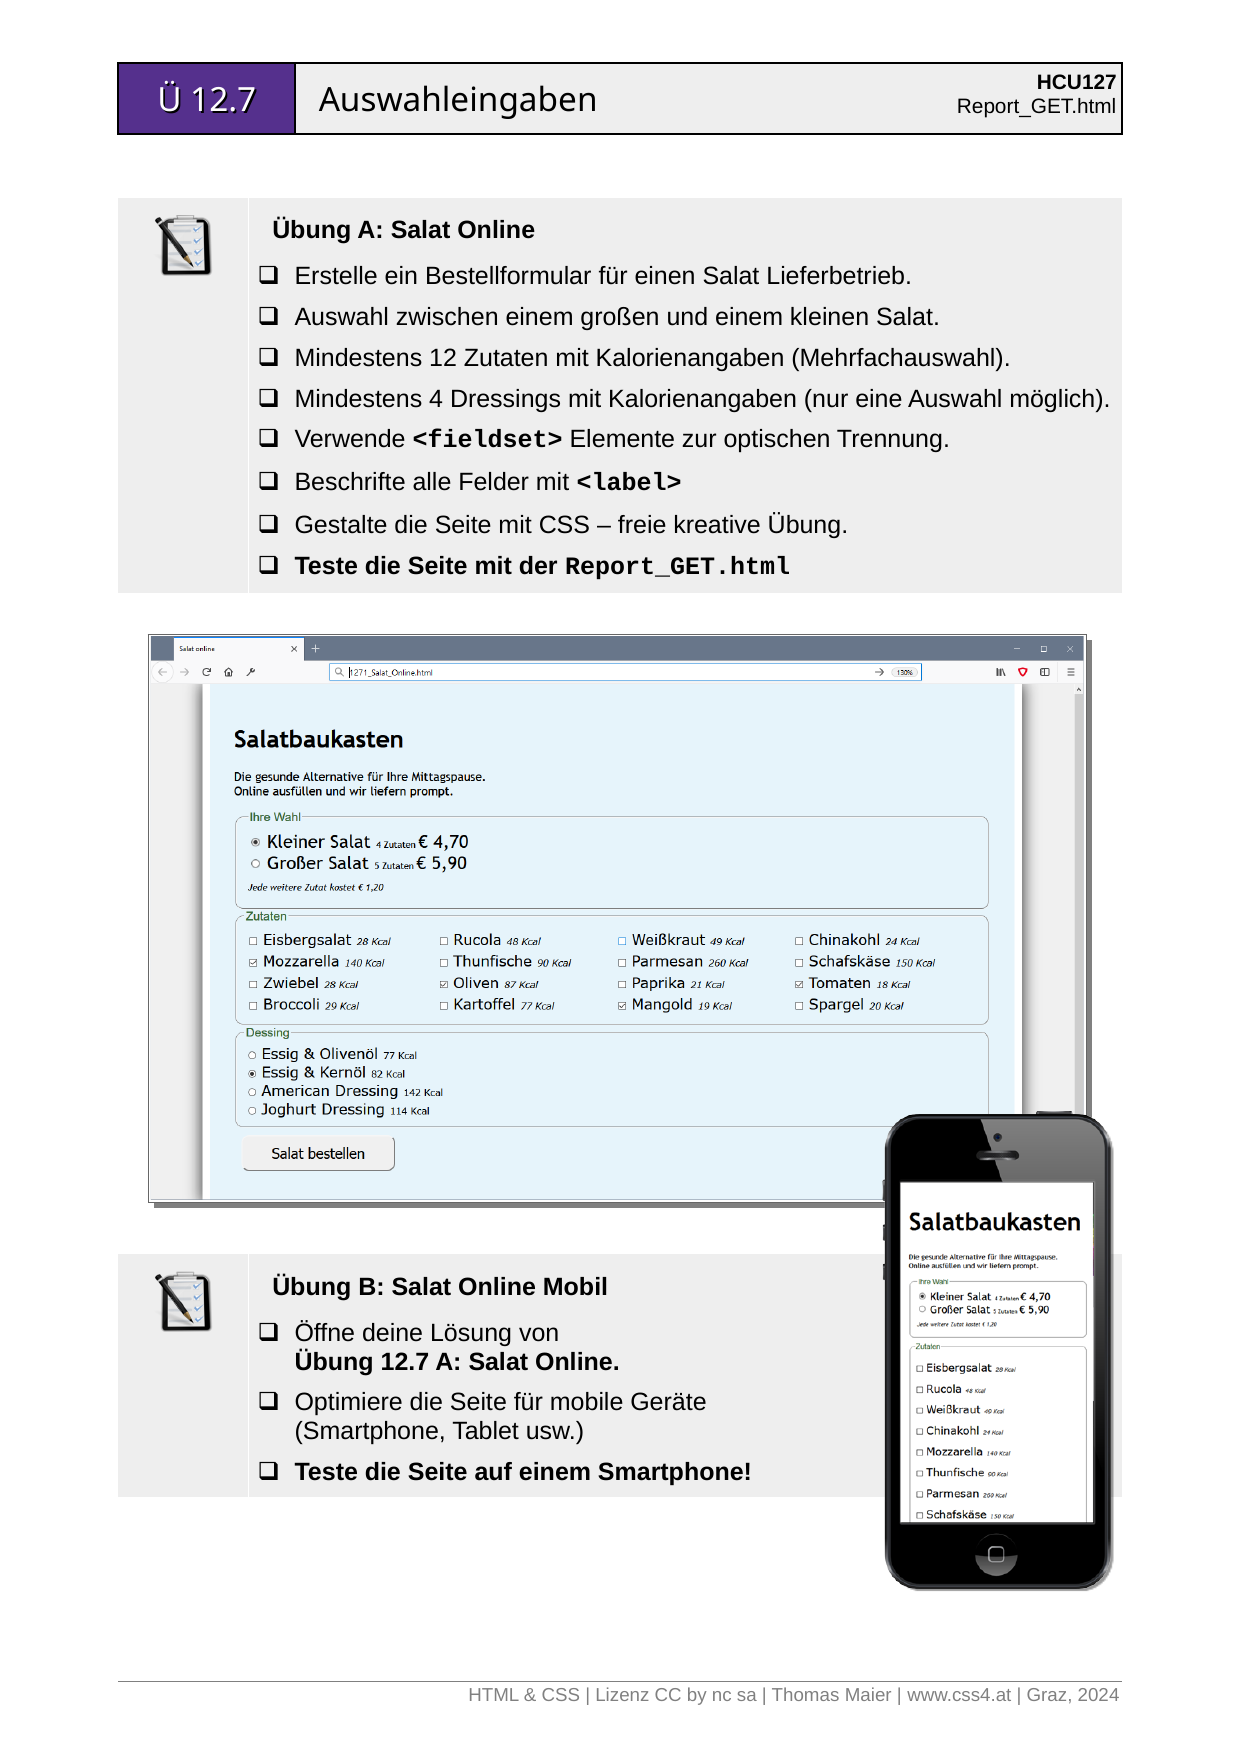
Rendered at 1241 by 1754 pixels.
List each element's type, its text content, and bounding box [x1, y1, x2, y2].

picture [153, 215, 214, 276]
picture [150, 636, 1116, 1589]
table_header [118, 198, 248, 593]
table_header Ü 12.7 [119, 64, 294, 133]
table_header Auswahleingaben [296, 64, 885, 133]
table_header Übung B: Salat Online Mobil Öffne deine Lösung von Übung 12.7 A: Salat Online. Optimiere die Seite für mobile Geräte (Smartphone, Tablet usw.) Teste die Seite auf einem Smartphone! [249, 1254, 876, 1497]
table_header Übung A: Salat Online Erstelle ein Bestellformular für einen Salat Lieferbetrieb. Auswahl zwischen einem großen und einem kleinen Salat. Mindestens 12 Zutaten mit Kalorienangaben (Mehrfachauswahl). Mindestens 4 Dressings mit Kalorienangaben (nur eine Auswahl möglich). Verwende <fieldset> Elemente zur optischen Trennung. Beschrifte alle Felder mit <label> Gestalte die Seite mit CSS – freie kreative Übung. Teste die Seite mit der Report_GET.html [249, 198, 1122, 593]
picture [153, 1271, 214, 1332]
table_header HCU127 Report_GET.html [885, 64, 1121, 133]
table_header [118, 1254, 248, 1497]
